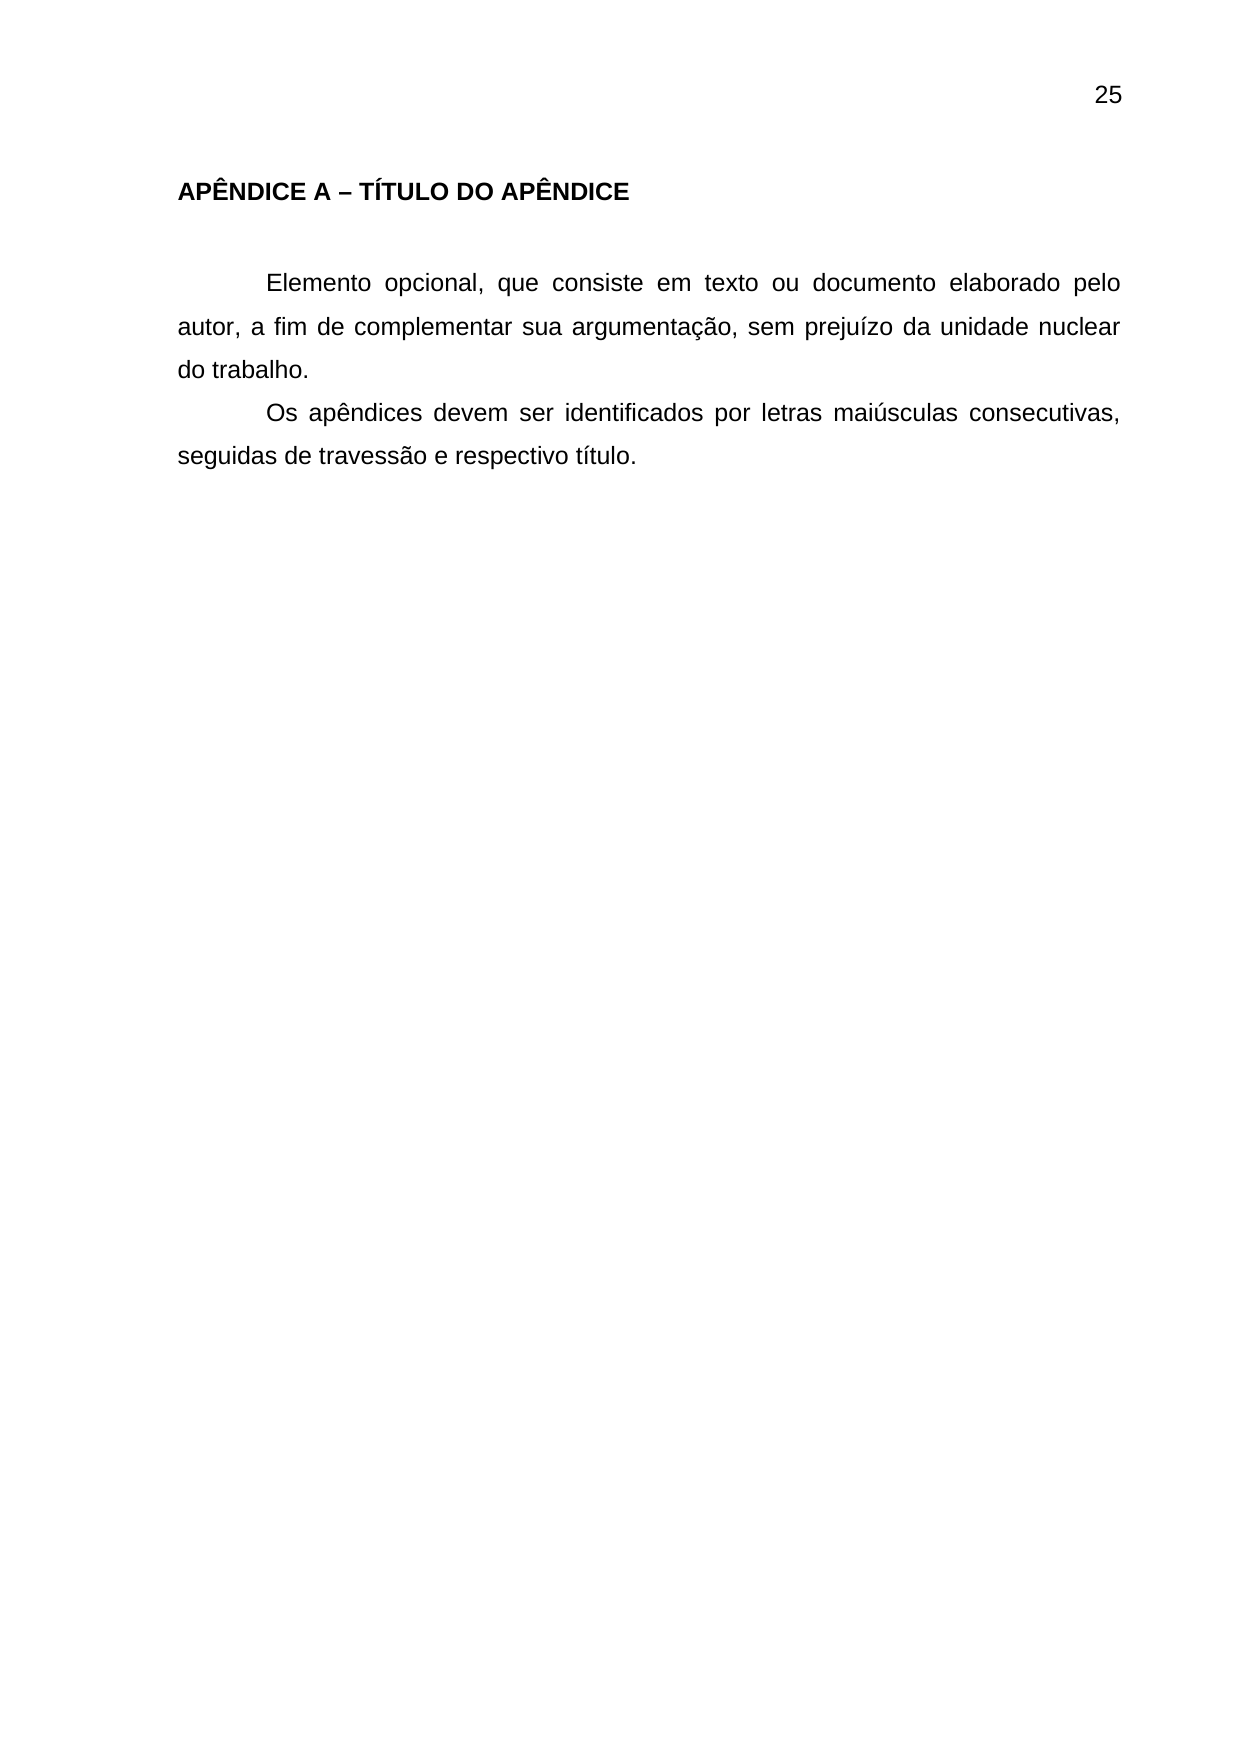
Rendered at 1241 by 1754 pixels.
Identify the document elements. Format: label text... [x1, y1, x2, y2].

text Os apêndices devem ser identificados por letras maiúsculas consecutivas, seguidas de travessão e respectivo título. [177, 398, 1122, 470]
text apêndice a – título do apêndice [177, 177, 1122, 206]
text Elemento opcional, que consiste em texto ou documento elaborado pelo autor, a fim de complementar sua argumentação, sem prejuízo da unidade nuclear do trabalho. [177, 268, 1122, 383]
